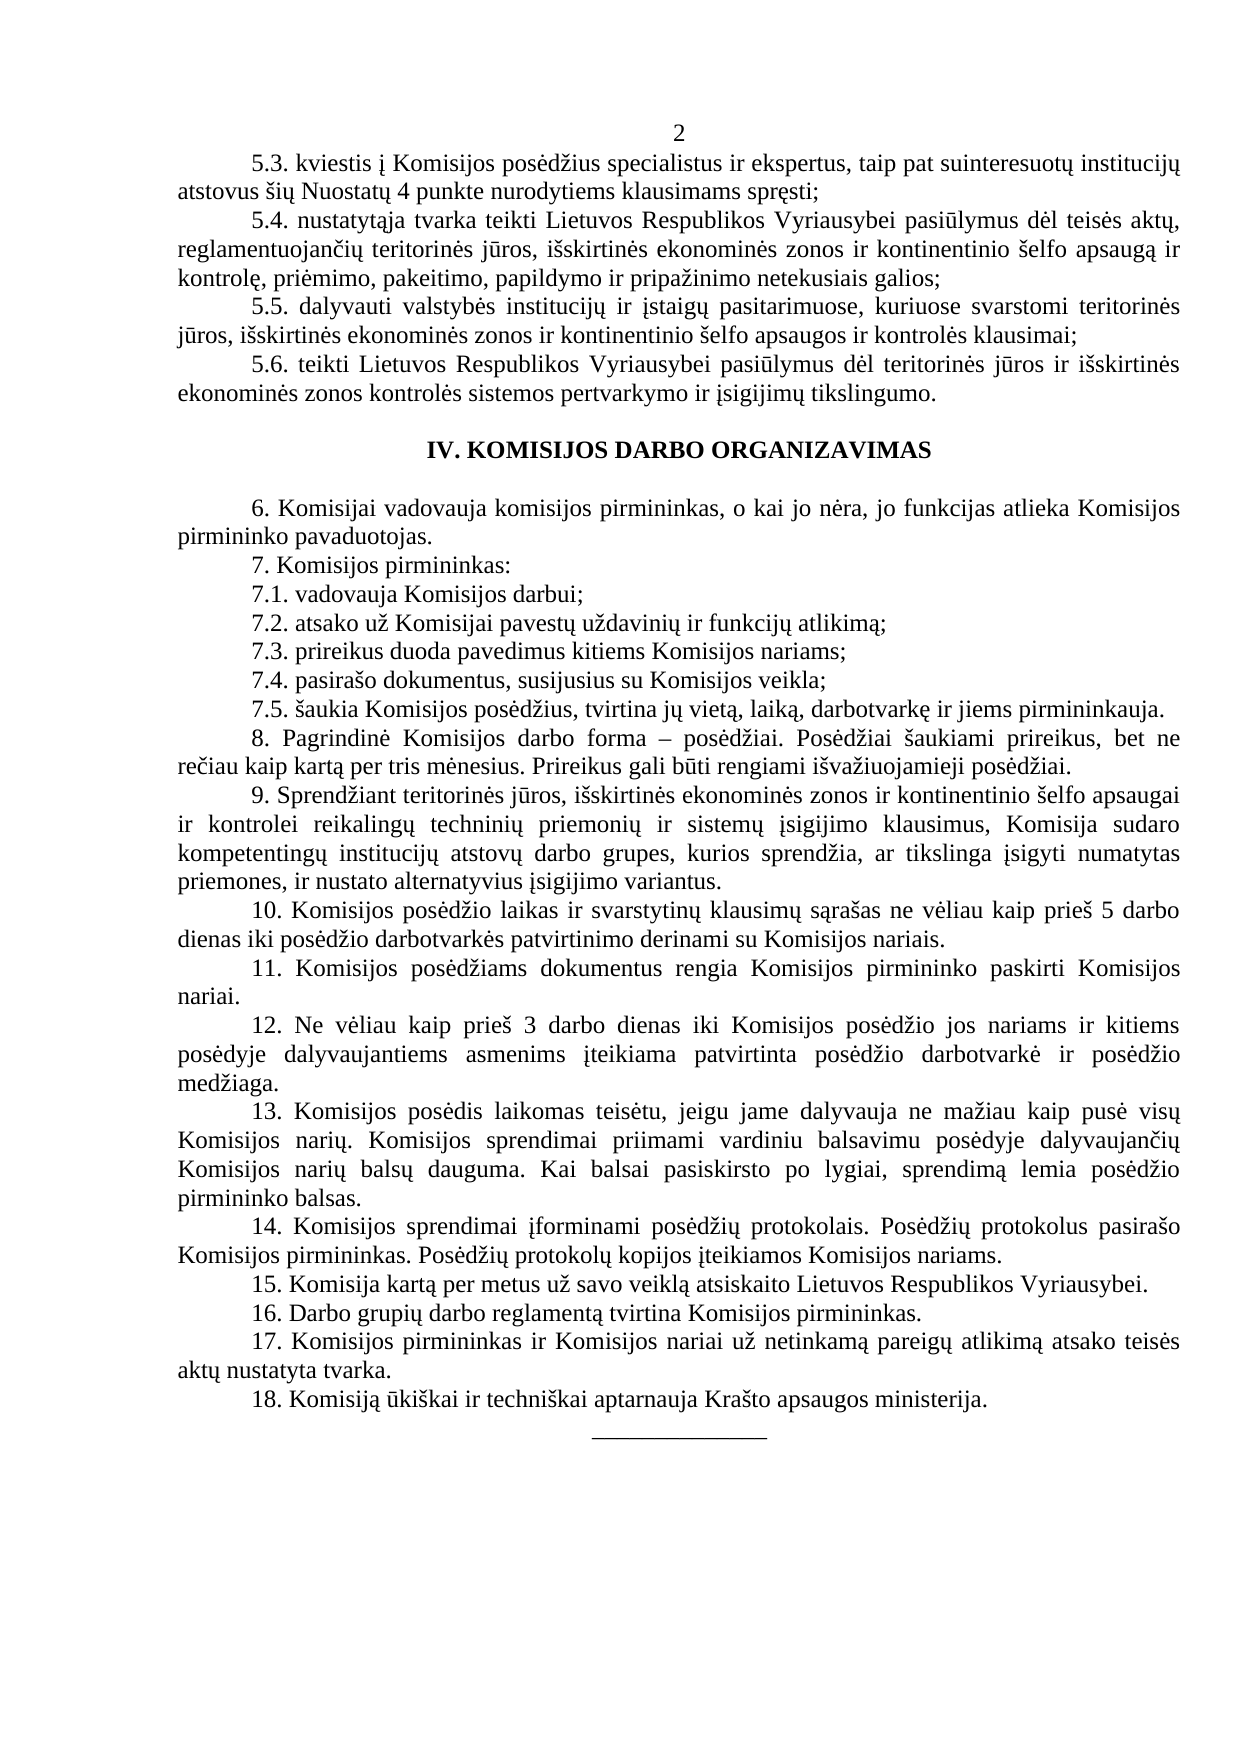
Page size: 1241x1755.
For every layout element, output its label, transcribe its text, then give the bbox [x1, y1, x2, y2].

text 7.4. pasirašo dokumentus, susijusius su Komisijos veikla; [177, 665, 1181, 694]
text 17. Komisijos pirmininkas ir Komisijos nariai už netinkamą pareigų atlikimą atsako teisės aktų nustatyta tvarka. [177, 1326, 1181, 1384]
text 7.2. atsako už Komisijai pavestų uždavinių ir funkcijų atlikimą; [177, 608, 1181, 636]
text 5.4. nustatytąja tvarka teikti Lietuvos Respublikos Vyriausybei pasiūlymus dėl teisės aktų, reglamentuojančių teritorinės jūros, išskirtinės ekonominės zonos ir kontinentinio šelfo apsaugą ir kontrolę, priėmimo, pakeitimo, papildymo ir pripažinimo netekusiais galios; [177, 205, 1181, 291]
text 10. Komisijos posėdžio laikas ir svarstytinų klausimų sąrašas ne vėliau kaip prieš 5 darbo dienas iki posėdžio darbotvarkės patvirtinimo derinami su Komisijos nariais. [177, 895, 1181, 953]
text 5.5. dalyvauti valstybės institucijų ir įstaigų pasitarimuose, kuriuose svarstomi teritorinės jūros, išskirtinės ekonominės zonos ir kontinentinio šelfo apsaugos ir kontrolės klausimai; [177, 291, 1181, 349]
text 13. Komisijos posėdis laikomas teisėtu, jeigu jame dalyvauja ne mažiau kaip pusė visų Komisijos narių. Komisijos sprendimai priimami vardiniu balsavimu posėdyje dalyvaujančių Komisijos narių balsų dauguma. Kai balsai pasiskirsto po lygiai, sprendimą lemia posėdžio pirmininko balsas. [177, 1096, 1181, 1211]
text 7.5. šaukia Komisijos posėdžius, tvirtina jų vietą, laiką, darbotvarkę ir jiems pirmininkauja. [177, 694, 1181, 723]
text 6. Komisijai vadovauja komisijos pirmininkas, o kai jo nėra, jo funkcijas atlieka Komisijos pirmininko pavaduotojas. [177, 493, 1181, 550]
text 9. Sprendžiant teritorinės jūros, išskirtinės ekonominės zonos ir kontinentinio šelfo apsaugai ir kontrolei reikalingų techninių priemonių ir sistemų įsigijimo klausimus, Komisija sudaro kompetentingų institucijų atstovų darbo grupes, kurios sprendžia, ar tikslinga įsigyti numatytas priemones, ir nustato alternatyvius įsigijimo variantus. [177, 780, 1181, 895]
text 18. Komisiją ūkiškai ir techniškai aptarnauja Krašto apsaugos ministerija. [177, 1384, 1181, 1413]
text IV. KOMISIJOS DARBO ORGANIZAVIMAS [177, 435, 1181, 464]
text 14. Komisijos sprendimai įforminami posėdžių protokolais. Posėdžių protokolus pasirašo Komisijos pirmininkas. Posėdžių protokolų kopijos įteikiamos Komisijos nariams. [177, 1211, 1181, 1269]
text 5.3. kviestis į Komisijos posėdžius specialistus ir ekspertus, taip pat suinteresuotų institucijų atstovus šių Nuostatų 4 punkte nurodytiems klausimams spręsti; [177, 148, 1181, 205]
text 12. Ne vėliau kaip prieš 3 darbo dienas iki Komisijos posėdžio jos nariams ir kitiems posėdyje dalyvaujantiems asmenims įteikiama patvirtinta posėdžio darbotvarkė ir posėdžio medžiaga. [177, 1010, 1181, 1096]
text 8. Pagrindinė Komisijos darbo forma – posėdžiai. Posėdžiai šaukiami prireikus, bet ne rečiau kaip kartą per tris mėnesius. Prireikus gali būti rengiami išvažiuojamieji posėdžiai. [177, 723, 1181, 780]
text 7. Komisijos pirmininkas: [177, 550, 1181, 579]
text 15. Komisija kartą per metus už savo veiklą atsiskaito Lietuvos Respublikos Vyriausybei. [177, 1269, 1181, 1298]
text 5.6. teikti Lietuvos Respublikos Vyriausybei pasiūlymus dėl teritorinės jūros ir išskirtinės ekonominės zonos kontrolės sistemos pertvarkymo ir įsigijimų tikslingumo. [177, 349, 1181, 406]
text 7.1. vadovauja Komisijos darbui; [177, 579, 1181, 608]
text 7.3. prireikus duoda pavedimus kitiems Komisijos nariams; [177, 636, 1181, 665]
text 11. Komisijos posėdžiams dokumentus rengia Komisijos pirmininko paskirti Komisijos nariai. [177, 953, 1181, 1010]
text ______________ [177, 1413, 1181, 1441]
text 16. Darbo grupių darbo reglamentą tvirtina Komisijos pirmininkas. [177, 1298, 1181, 1326]
